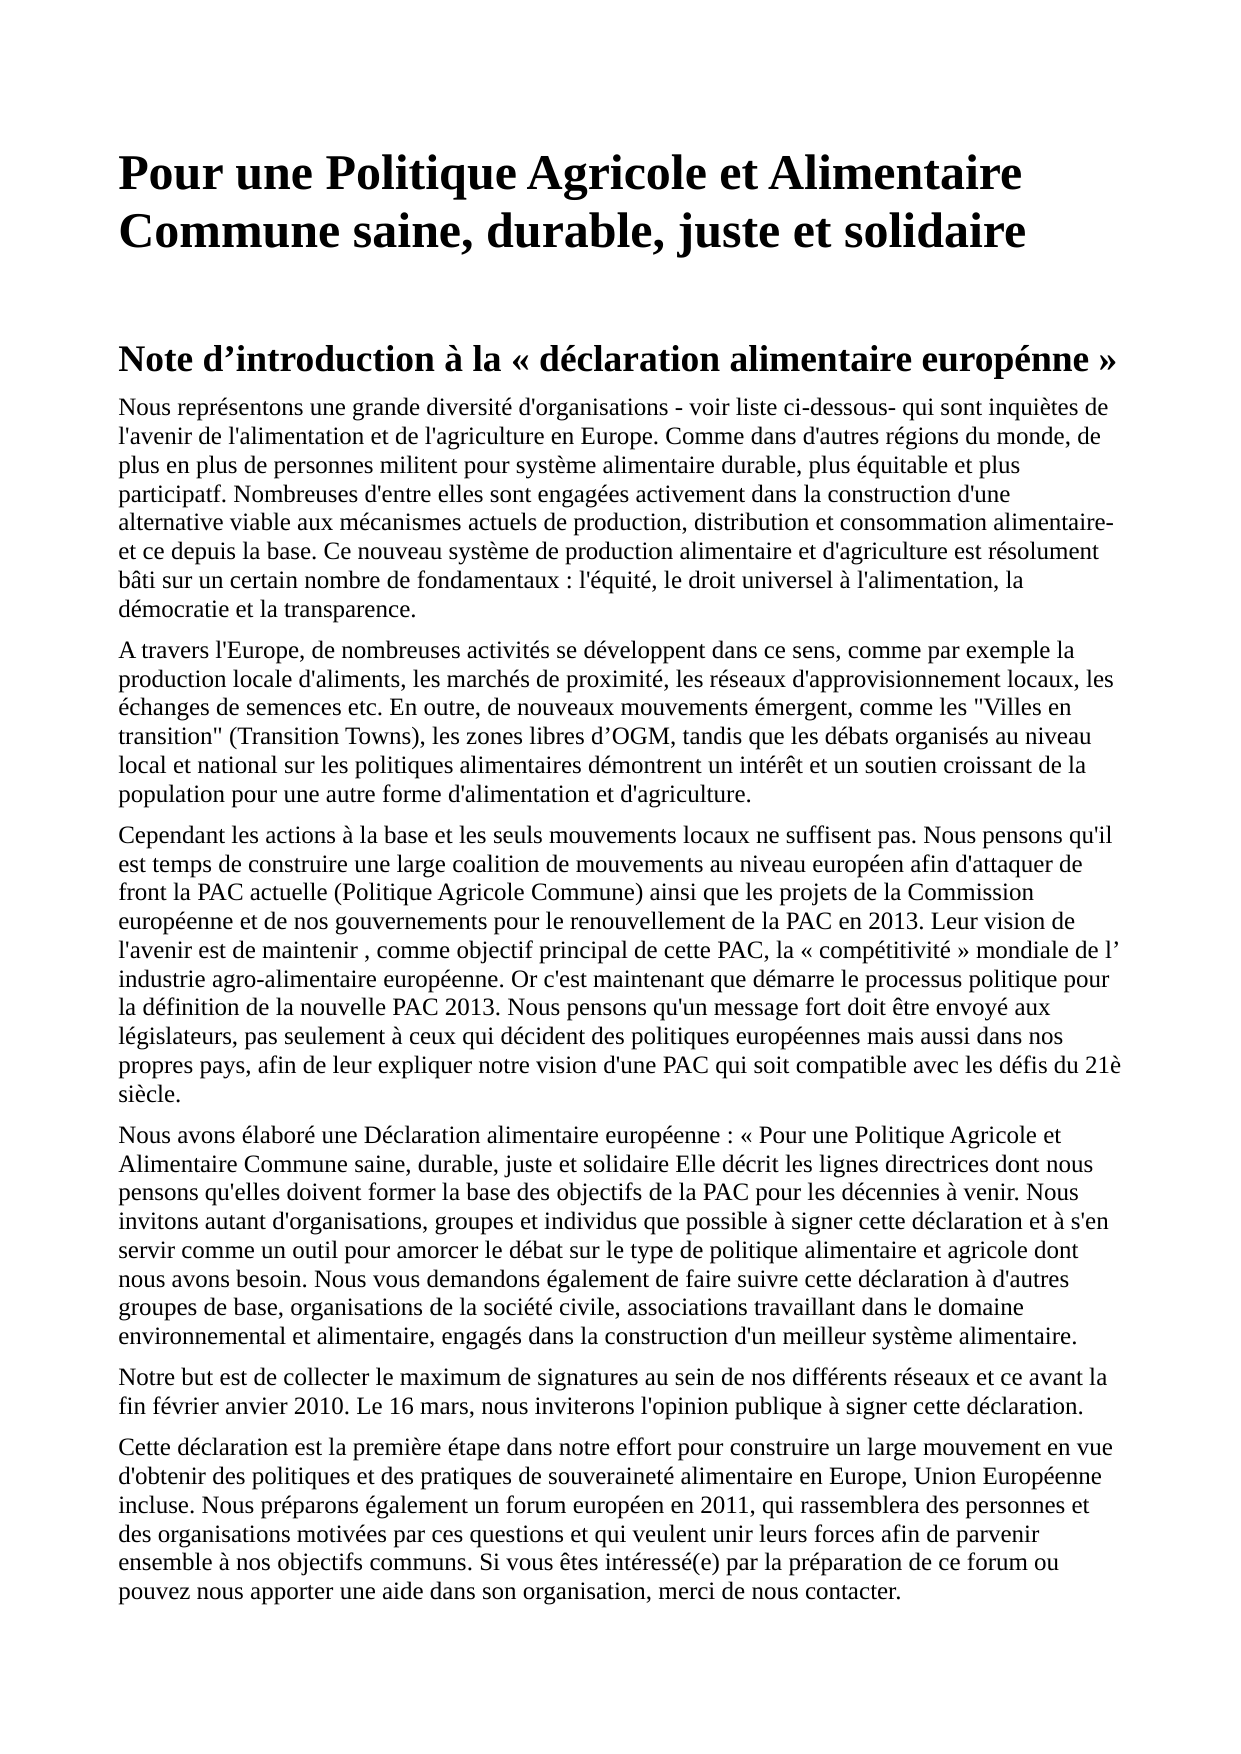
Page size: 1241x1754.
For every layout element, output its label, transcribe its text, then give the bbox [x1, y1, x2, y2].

text Nous avons élaboré une Déclaration alimentaire européenne : « Pour une Politique Agricole et Alimentaire Commune saine, durable, juste et solidaire Elle décrit les lignes directrices dont nous pensons qu'elles doivent former la base des objectifs de la PAC pour les décennies à venir. Nous invitons autant d'organisations, groupes et individus que possible à signer cette déclaration et à s'en servir comme un outil pour amorcer le débat sur le type de politique alimentaire et agricole dont nous avons besoin. Nous vous demandons également de faire suivre cette déclaration à d'autres groupes de base, organisations de la société civile, associations travaillant dans le domaine environnemental et alimentaire, engagés dans la construction d'un meilleur système alimentaire. [118, 1120, 1122, 1350]
text A travers l'Europe, de nombreuses activités se développent dans ce sens, comme par exemple la production locale d'aliments, les marchés de proximité, les réseaux d'approvisionnement locaux, les échanges de semences etc. En outre, de nouveaux mouvements émergent, comme les "Villes en transition" (Transition Towns), les zones libres d’OGM, tandis que les débats organisés au niveau local et national sur les politiques alimentaires démontrent un intérêt et un soutien croissant de la population pour une autre forme d'alimentation et d'agriculture. [118, 635, 1122, 807]
subtitle Note d’introduction à la « déclaration alimentaire europénne » [118, 337, 1122, 380]
text Cependant les actions à la base et les seuls mouvements locaux ne suffisent pas. Nous pensons qu'il est temps de construire une large coalition de mouvements au niveau européen afin d'attaquer de front la PAC actuelle (Politique Agricole Commune) ainsi que les projets de la Commission européenne et de nos gouvernements pour le renouvellement de la PAC en 2013. Leur vision de l'avenir est de maintenir , comme objectif principal de cette PAC, la « compétitivité » mondiale de l’ industrie agro-alimentaire européenne. Or c'est maintenant que démarre le processus politique pour la définition de la nouvelle PAC 2013. Nous pensons qu'un message fort doit être envoyé aux législateurs, pas seulement à ceux qui décident des politiques européennes mais aussi dans nos propres pays, afin de leur expliquer notre vision d'une PAC qui soit compatible avec les défis du 21è siècle. [118, 820, 1122, 1107]
subtitle Pour une Politique Agricole et Alimentaire Commune saine, durable, juste et solidaire [118, 143, 1122, 258]
text Cette déclaration est la première étape dans notre effort pour construire un large mouvement en vue d'obtenir des politiques et des pratiques de souveraineté alimentaire en Europe, Union Européenne incluse. Nous préparons également un forum européen en 2011, qui rassemblera des personnes et des organisations motivées par ces questions et qui veulent unir leurs forces afin de parvenir ensemble à nos objectifs communs. Si vous êtes intéressé(e) par la préparation de ce forum ou pouvez nous apporter une aide dans son organisation, merci de nous contacter. [118, 1432, 1122, 1605]
text Nous représentons une grande diversité d'organisations - voir liste ci-dessous- qui sont inquiètes de l'avenir de l'alimentation et de l'agriculture en Europe. Comme dans d'autres régions du monde, de plus en plus de personnes militent pour système alimentaire durable, plus équitable et plus participatf. Nombreuses d'entre elles sont engagées activement dans la construction d'une alternative viable aux mécanismes actuels de production, distribution et consommation alimentaire- et ce depuis la base. Ce nouveau système de production alimentaire et d'agriculture est résolument bâti sur un certain nombre de fondamentaux : l'équité, le droit universel à l'alimentation, la démocratie et la transparence. [118, 392, 1122, 622]
text Notre but est de collecter le maximum de signatures au sein de nos différents réseaux et ce avant la fin février anvier 2010. Le 16 mars, nous inviterons l'opinion publique à signer cette déclaration. [118, 1362, 1122, 1420]
